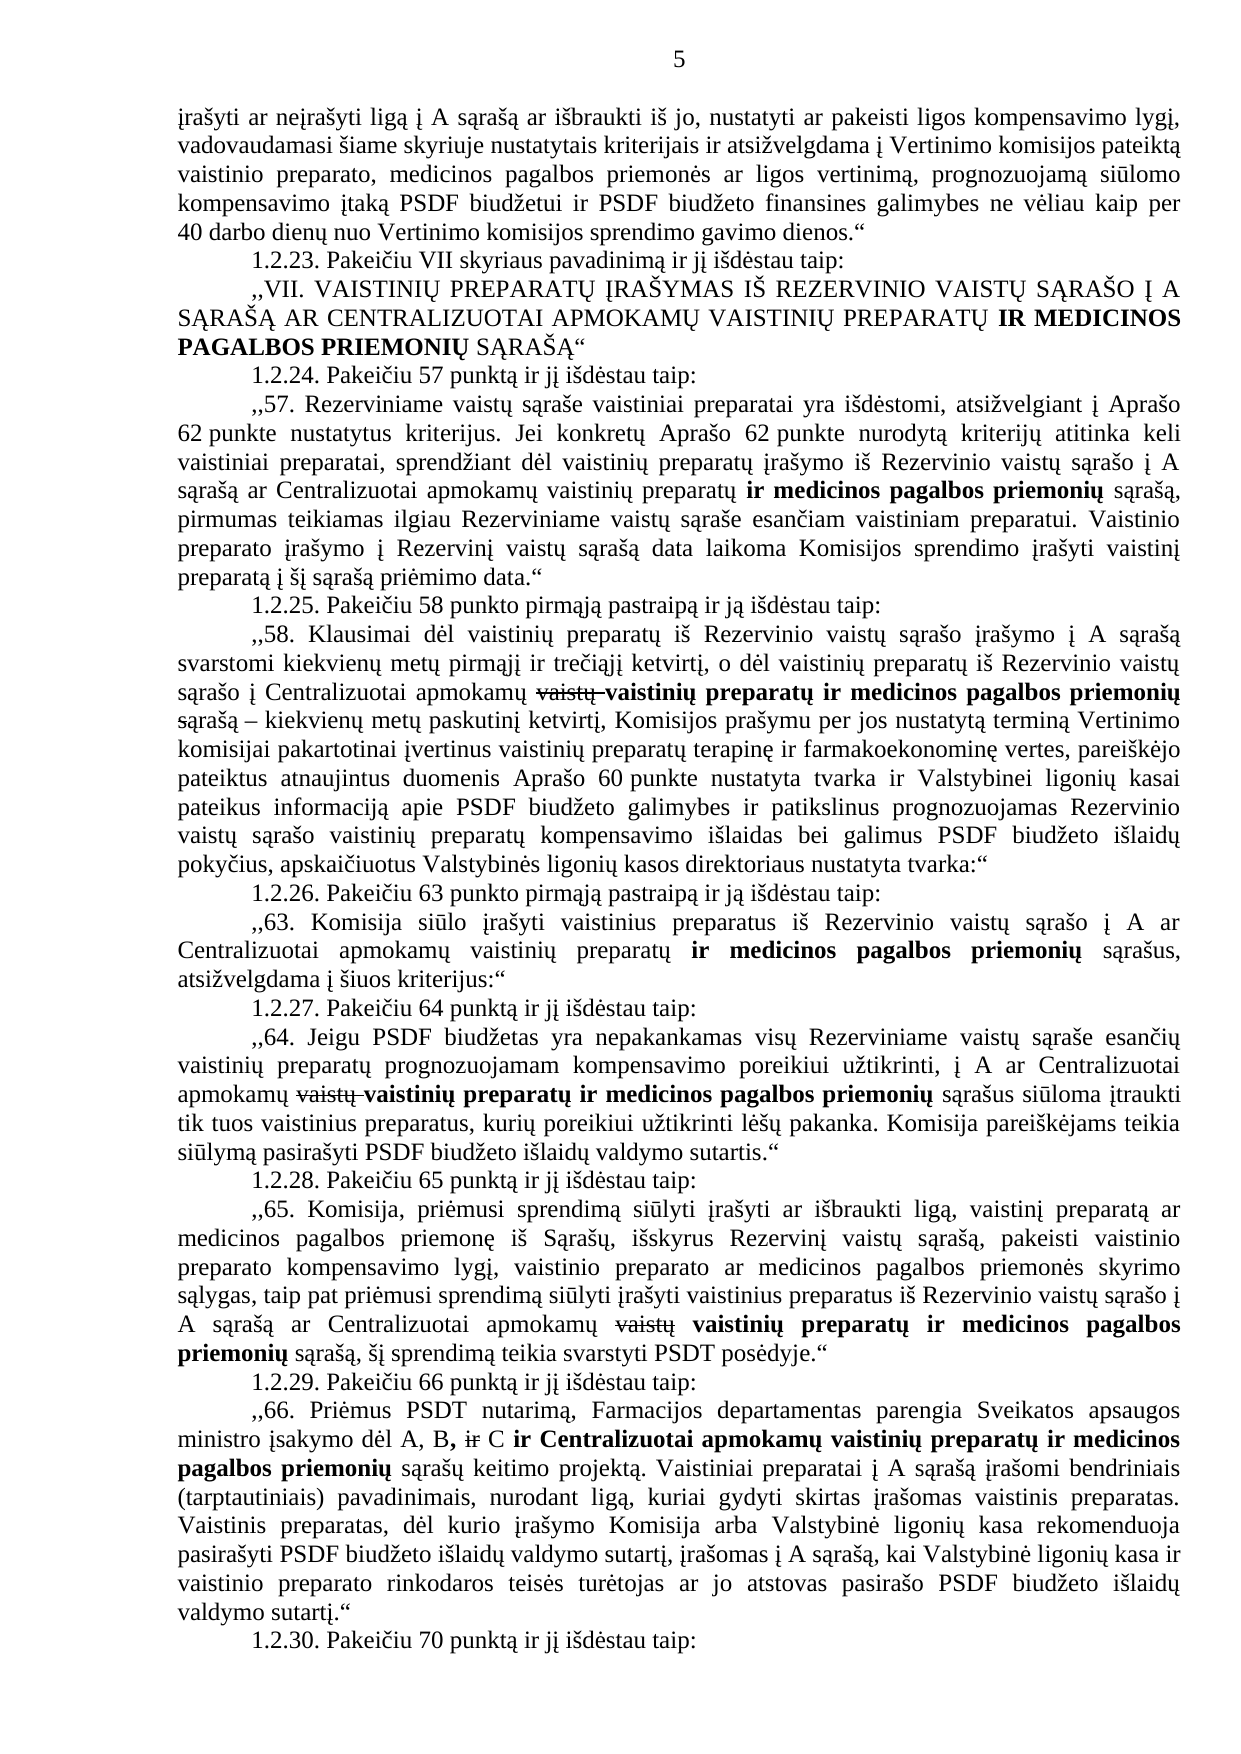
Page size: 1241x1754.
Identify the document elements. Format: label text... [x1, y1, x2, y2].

text ,,63. Komisija siūlo įrašyti vaistinius preparatus iš Rezervinio vaistų sąrašo į A ar Centralizuotai apmokamų vaistinių preparatų ir medicinos pagalbos priemonių sąrašus, atsižvelgdama į šiuos kriterijus:“ [177, 907, 1181, 993]
text įrašyti ar neįrašyti ligą į A sąrašą ar išbraukti iš jo, nustatyti ar pakeisti ligos kompensavimo lygį, vadovaudamasi šiame skyriuje nustatytais kriterijais ir atsižvelgdama į Vertinimo komisijos pateiktą vaistinio preparato, medicinos pagalbos priemonės ar ligos vertinimą, prognozuojamą siūlomo kompensavimo įtaką PSDF biudžetui ir PSDF biudžeto finansines galimybes ne vėliau kaip per 40 darbo dienų nuo Vertinimo komisijos sprendimo gavimo dienos.“ [177, 102, 1181, 245]
text 1.2.25. Pakeičiu 58 punkto pirmąją pastraipą ir ją išdėstau taip: [177, 590, 1181, 619]
text ,,57. Rezerviniame vaistų sąraše vaistiniai preparatai yra išdėstomi, atsižvelgiant į Aprašo 62 punkte nustatytus kriterijus. Jei konkretų Aprašo 62 punkte nurodytą kriterijų atitinka keli vaistiniai preparatai, sprendžiant dėl vaistinių preparatų įrašymo iš Rezervinio vaistų sąrašo į A sąrašą ar Centralizuotai apmokamų vaistinių preparatų ir medicinos pagalbos priemonių sąrašą, pirmumas teikiamas ilgiau Rezerviniame vaistų sąraše esančiam vaistiniam preparatui. Vaistinio preparato įrašymo į Rezervinį vaistų sąrašą data laikoma Komisijos sprendimo įrašyti vaistinį preparatą į šį sąrašą priėmimo data.“ [177, 389, 1181, 590]
text ,,58. Klausimai dėl vaistinių preparatų iš Rezervinio vaistų sąrašo įrašymo į A sąrašą svarstomi kiekvienų metų pirmąjį ir trečiąjį ketvirtį, o dėl vaistinių preparatų iš Rezervinio vaistų sąrašo į Centralizuotai apmokamų vaistų vaistinių preparatų ir medicinos pagalbos priemonių sąrašą – kiekvienų metų paskutinį ketvirtį, Komisijos prašymu per jos nustatytą terminą Vertinimo komisijai pakartotinai įvertinus vaistinių preparatų terapinę ir farmakoekonominę vertes, pareiškėjo pateiktus atnaujintus duomenis Aprašo 60 punkte nustatyta tvarka ir Valstybinei ligonių kasai pateikus informaciją apie PSDF biudžeto galimybes ir patikslinus prognozuojamas Rezervinio vaistų sąrašo vaistinių preparatų kompensavimo išlaidas bei galimus PSDF biudžeto išlaidų pokyčius, apskaičiuotus Valstybinės ligonių kasos direktoriaus nustatyta tvarka:“ [177, 619, 1181, 878]
text ,,64. Jeigu PSDF biudžetas yra nepakankamas visų Rezerviniame vaistų sąraše esančių vaistinių preparatų prognozuojamam kompensavimo poreikiui užtikrinti, į A ar Centralizuotai apmokamų vaistų vaistinių preparatų ir medicinos pagalbos priemonių sąrašus siūloma įtraukti tik tuos vaistinius preparatus, kurių poreikiui užtikrinti lėšų pakanka. Komisija pareiškėjams teikia siūlymą pasirašyti PSDF biudžeto išlaidų valdymo sutartis.“ [177, 1022, 1181, 1165]
text ,,65. Komisija, priėmusi sprendimą siūlyti įrašyti ar išbraukti ligą, vaistinį preparatą ar medicinos pagalbos priemonę iš Sąrašų, išskyrus Rezervinį vaistų sąrašą, pakeisti vaistinio preparato kompensavimo lygį, vaistinio preparato ar medicinos pagalbos priemonės skyrimo sąlygas, taip pat priėmusi sprendimą siūlyti įrašyti vaistinius preparatus iš Rezervinio vaistų sąrašo į A sąrašą ar Centralizuotai apmokamų vaistų vaistinių preparatų ir medicinos pagalbos priemonių sąrašą, šį sprendimą teikia svarstyti PSDT posėdyje.“ [177, 1194, 1181, 1367]
text 1.2.27. Pakeičiu 64 punktą ir jį išdėstau taip: [177, 993, 1181, 1022]
text ,,VII. VAISTINIŲ PREPARATŲ ĮRAŠYMAS IŠ REZERVINIO VAISTŲ SĄRAŠO Į A SĄRAŠĄ AR CENTRALIZUOTAI APMOKAMŲ VAISTINIŲ PREPARATŲ IR MEDICINOS PAGALBOS PRIEMONIŲ SĄRAŠĄ“ [177, 274, 1181, 360]
text 1.2.26. Pakeičiu 63 punkto pirmąją pastraipą ir ją išdėstau taip: [177, 878, 1181, 907]
text 1.2.24. Pakeičiu 57 punktą ir jį išdėstau taip: [177, 360, 1181, 389]
text 1.2.23. Pakeičiu VII skyriaus pavadinimą ir jį išdėstau taip: [177, 245, 1181, 274]
text 1.2.28. Pakeičiu 65 punktą ir jį išdėstau taip: [177, 1165, 1181, 1194]
text 1.2.29. Pakeičiu 66 punktą ir jį išdėstau taip: [177, 1367, 1181, 1395]
text 1.2.30. Pakeičiu 70 punktą ir jį išdėstau taip: [177, 1625, 1181, 1654]
text ,,66. Priėmus PSDT nutarimą, Farmacijos departamentas parengia Sveikatos apsaugos ministro įsakymo dėl A, B, ir C ir Centralizuotai apmokamų vaistinių preparatų ir medicinos pagalbos priemonių sąrašų keitimo projektą. Vaistiniai preparatai į A sąrašą įrašomi bendriniais (tarptautiniais) pavadinimais, nurodant ligą, kuriai gydyti skirtas įrašomas vaistinis preparatas. Vaistinis preparatas, dėl kurio įrašymo Komisija arba Valstybinė ligonių kasa rekomenduoja pasirašyti PSDF biudžeto išlaidų valdymo sutartį, įrašomas į A sąrašą, kai Valstybinė ligonių kasa ir vaistinio preparato rinkodaros teisės turėtojas ar jo atstovas pasirašo PSDF biudžeto išlaidų valdymo sutartį.“ [177, 1395, 1181, 1625]
